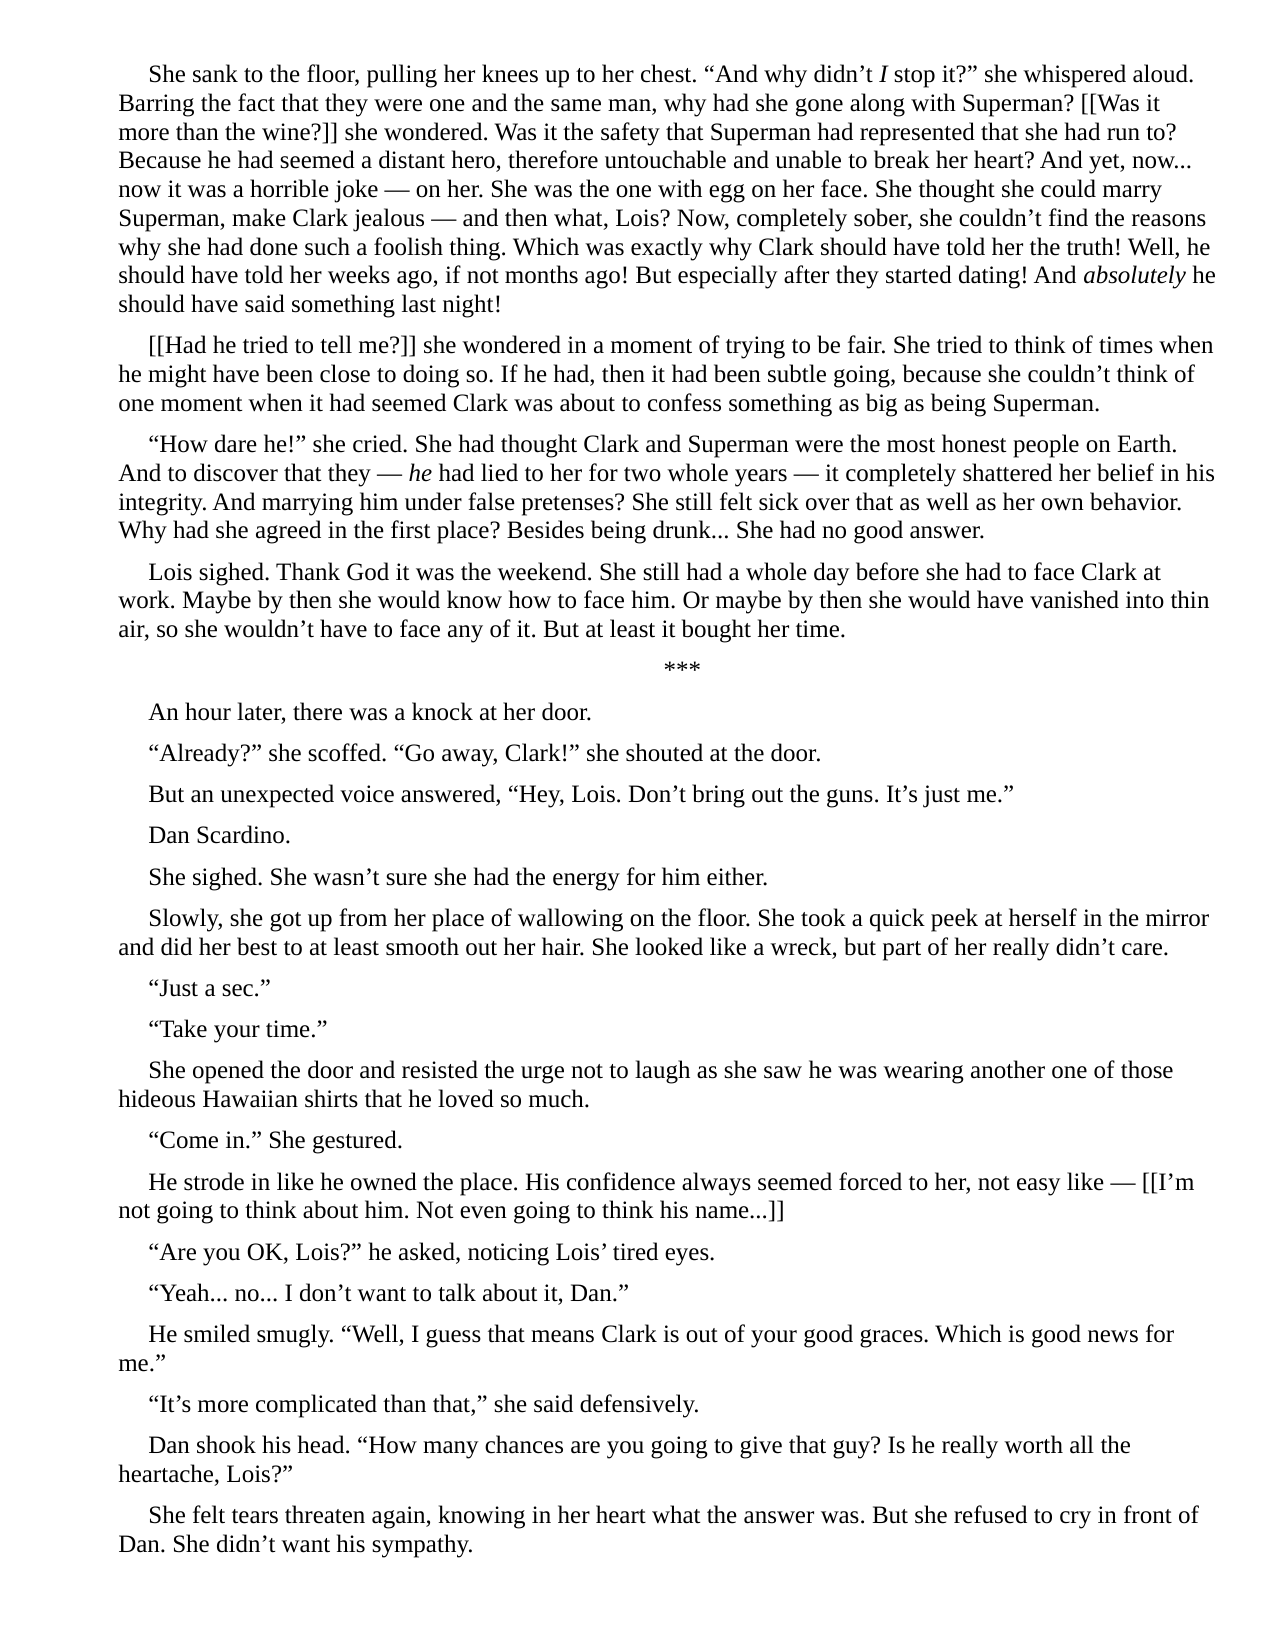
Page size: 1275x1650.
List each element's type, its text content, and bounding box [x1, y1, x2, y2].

text She felt tears threaten again, knowing in her heart what the answer was. But she refused to cry in front of Dan. She didn’t want his sympathy. [118, 1500, 1216, 1558]
text “Take your time.” [118, 1014, 1216, 1043]
text But an unexpected voice answered, “Hey, Lois. Don’t bring out the guns. It’s just me.” [118, 779, 1216, 808]
text She sighed. She wasn’t sure she had the energy for him either. [118, 862, 1216, 890]
text “Just a sec.” [118, 973, 1216, 1002]
text She opened the door and resisted the urge not to laugh as she saw he was wearing another one of those hideous Hawaiian shirts that he loved so much. [118, 1055, 1216, 1113]
text [[Had he tried to tell me?]] she wondered in a moment of trying to be fair. She tried to think of times when he might have been close to doing so. If he had, then it had been subtle going, because she couldn’t think of one moment when it had seemed Clark was about to confess something as big as being Superman. [118, 330, 1216, 417]
text He smiled smugly. “Well, I guess that means Clark is out of your good graces. Which is good news for me.” [118, 1319, 1216, 1377]
text “Yeah... no... I don’t want to talk about it, Dan.” [118, 1278, 1216, 1307]
text “Already?” she scoffed. “Go away, Clark!” she shouted at the door. [118, 738, 1216, 767]
text Dan Scardino. [118, 820, 1216, 849]
text “How dare he!” she cried. She had thought Clark and Superman were the most honest people on Earth. And to discover that they — he had lied to her for two whole years — it completely shattered her belief in his integrity. And marrying him under false pretenses? She still felt sick over that as well as her own behavior. Why had she agreed in the first place? Besides being drunk... She had no good answer. [118, 429, 1216, 544]
text “Are you OK, Lois?” he asked, noticing Lois’ tired eyes. [118, 1237, 1216, 1265]
text She sank to the floor, pulling her knees up to her chest. “And why didn’t I stop it?” she whispered aloud. Barring the fact that they were one and the same man, why had she gone along with Superman? [[Was it more than the wine?]] she wondered. Was it the safety that Superman had represented that she had run to? Because he had seemed a distant hero, therefore untouchable and unable to break her heart? And yet, now... now it was a horrible joke — on her. She was the one with egg on her face. She thought she could marry Superman, make Clark jealous — and then what, Lois? Now, completely sober, she couldn’t find the reasons why she had done such a foolish thing. Which was exactly why Clark should have told her the truth! Well, he should have told her weeks ago, if not months ago! But especially after they started dating! And absolutely he should have said something last night! [118, 59, 1216, 318]
text Lois sighed. Thank God it was the weekend. She still had a whole day before she had to face Clark at work. Maybe by then she would know how to face him. Or maybe by then she would have vanished into thin air, so she wouldn’t have to face any of it. But at least it bought her time. [118, 557, 1216, 643]
text An hour later, there was a knock at her door. [118, 697, 1216, 725]
text Slowly, she got up from her place of wallowing on the floor. She took a quick peek at herself in the mirror and did her best to at least smooth out her hair. She looked like a wreck, but part of her really didn’t care. [118, 903, 1216, 960]
text “Come in.” She gestured. [118, 1125, 1216, 1154]
text Dan shook his head. “How many chances are you going to give that guy? Is he really worth all the heartache, Lois?” [118, 1430, 1216, 1488]
text “It’s more complicated than that,” she said defensively. [118, 1389, 1216, 1418]
text *** [118, 655, 1216, 684]
text He strode in like he owned the place. His confidence always seemed forced to her, not easy like — [[I’m not going to think about him. Not even going to think his name...]] [118, 1167, 1216, 1224]
